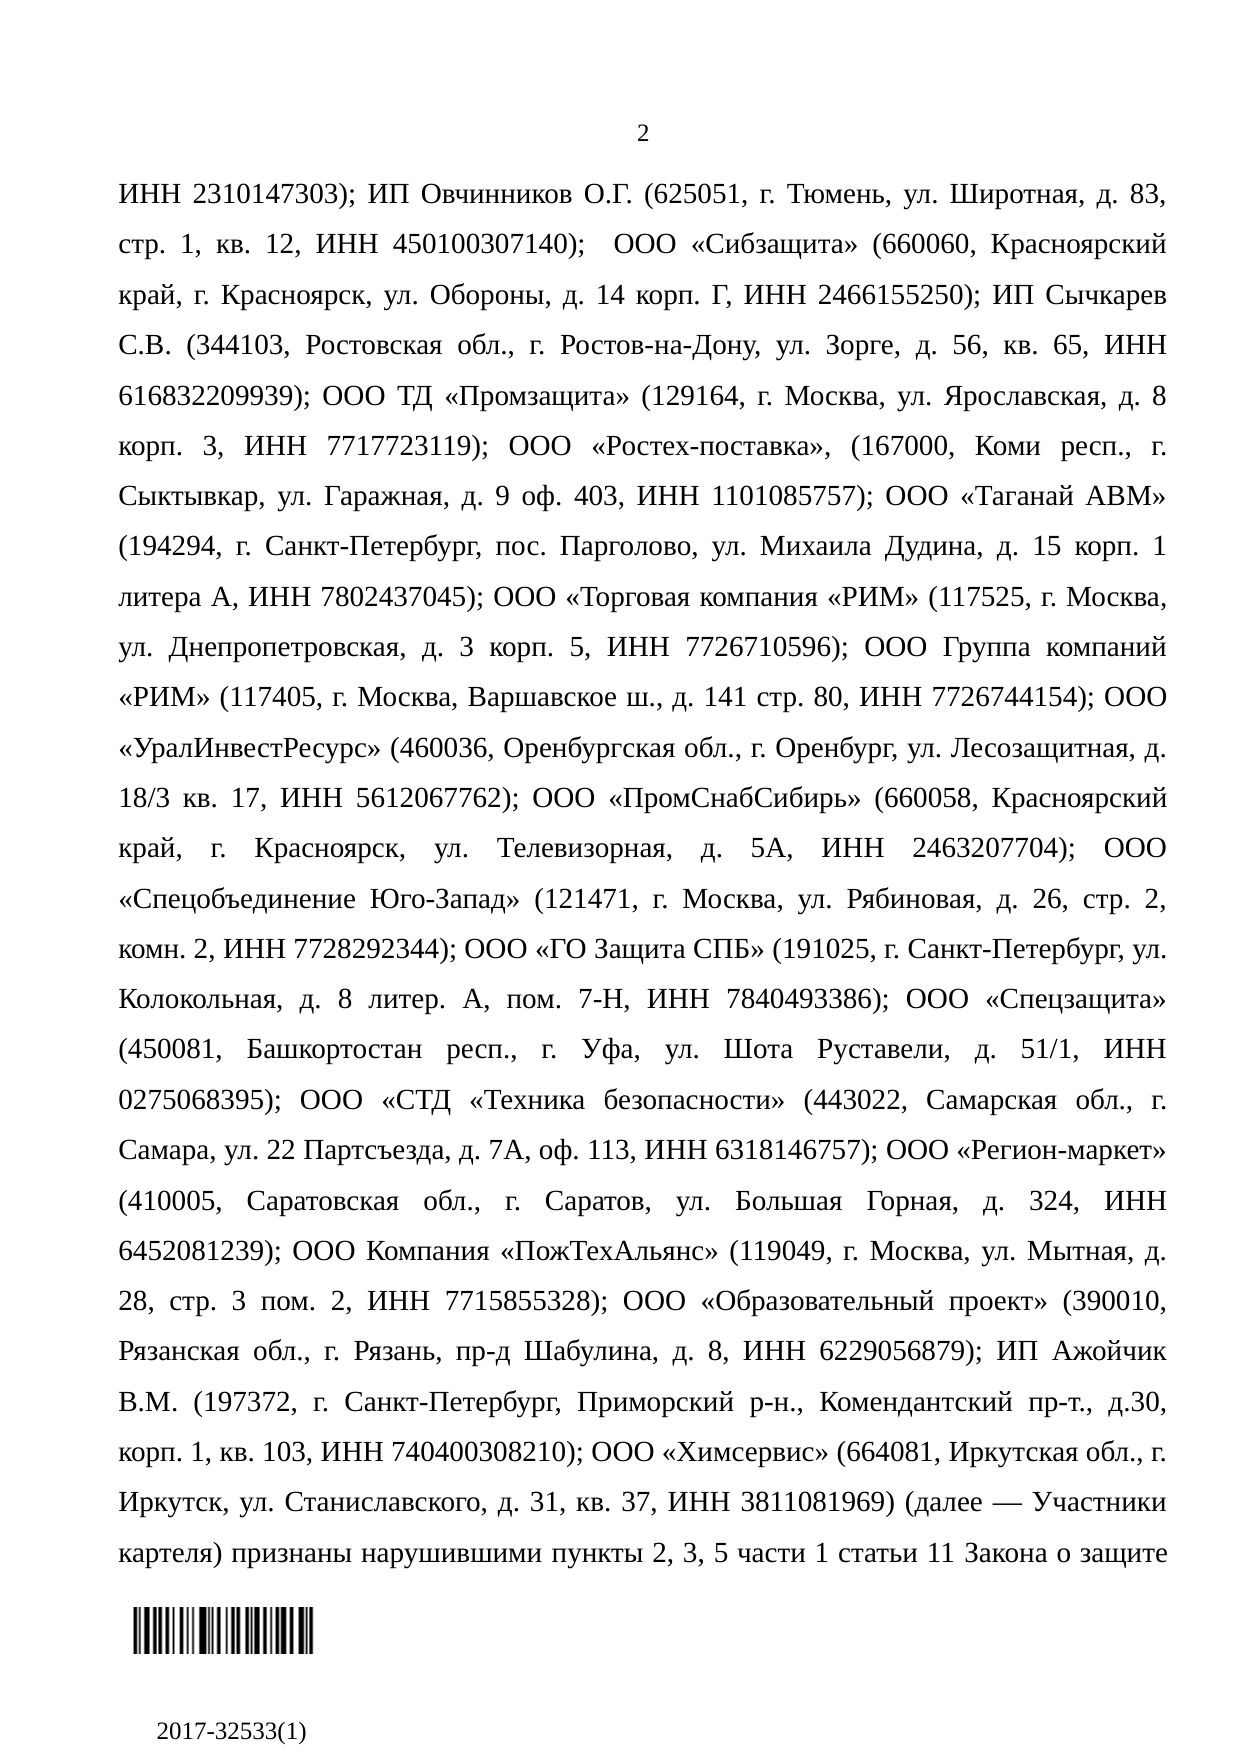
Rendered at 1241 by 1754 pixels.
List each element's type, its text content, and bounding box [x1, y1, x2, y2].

picture [118, 1607, 331, 1654]
text ИНН 2310147303); ИП Овчинников О.Г. (625051, г. Тюмень, ул. Широтная, д. 83, стр. 1, кв. 12, ИНН 450100307140); ООО «Сибзащита» (660060, Красноярский край, г. Красноярск, ул. Обороны, д. 14 корп. Г, ИНН 2466155250); ИП Сычкарев С.В. (344103, Ростовская обл., г. Ростов-на-Дону, ул. Зорге, д. 56, кв. 65, ИНН 616832209939); ООО ТД «Промзащита» (129164, г. Москва, ул. Ярославская, д. 8 корп. 3, ИНН 7717723119); ООО «Ростех-поставка», (167000, Коми респ., г. Сыктывкар, ул. Гаражная, д. 9 оф. 403, ИНН 1101085757); ООО «Таганай АВМ» (194294, г. Санкт-Петербург, пос. Парголово, ул. Михаила Дудина, д. 15 корп. 1 литера А, ИНН 7802437045); ООО «Торговая компания «РИМ» (117525, г. Москва, ул. Днепропетровская, д. 3 корп. 5, ИНН 7726710596); ООО Группа компаний «РИМ» (117405, г. Москва, Варшавское ш., д. 141 стр. 80, ИНН 7726744154); ООО «УралИнвестРесурс» (460036, Оренбургская обл., г. Оренбург, ул. Лесозащитная, д. 18/3 кв. 17, ИНН 5612067762); ООО «ПромСнабСибирь» (660058, Красноярский край, г. Красноярск, ул. Телевизорная, д. 5А, ИНН 2463207704); ООО «Спецобъединение Юго-Запад» (121471, г. Москва, ул. Рябиновая, д. 26, стр. 2, комн. 2, ИНН 7728292344); ООО «ГО Защита СПБ» (191025, г. Санкт-Петербург, ул. Колокольная, д. 8 литер. А, пом. 7-Н, ИНН 7840493386); ООО «Спецзащита» (450081, Башкортостан респ., г. Уфа, ул. Шота Руставели, д. 51/1, ИНН 0275068395); ООО «СТД «Техника безопасности» (443022, Самарская обл., г. Самара, ул. 22 Партсъезда, д. 7А, оф. 113, ИНН 6318146757); ООО «Регион-маркет» (410005, Саратовская обл., г. Саратов, ул. Большая Горная, д. 324, ИНН 6452081239); ООО Компания «ПожТехАльянс» (119049, г. Москва, ул. Мытная, д. 28, стр. 3 пом. 2, ИНН 7715855328); ООО «Образовательный проект» (390010, Рязанская обл., г. Рязань, пр-д Шабулина, д. 8, ИНН 6229056879); ИП Ажойчик В.М. (197372, г. Санкт-Петербург, Приморский р-н., Комендантский пр-т., д.30, корп. 1, кв. 103, ИНН 740400308210); ООО «Химсервис» (664081, Иркутская обл., г. Иркутск, ул. Станиславского, д. 31, кв. 37, ИНН 3811081969) (далее — Участники картеля) признаны нарушившими пункты 2, 3, 5 части 1 статьи 11 Закона о защите [118, 176, 1168, 1568]
